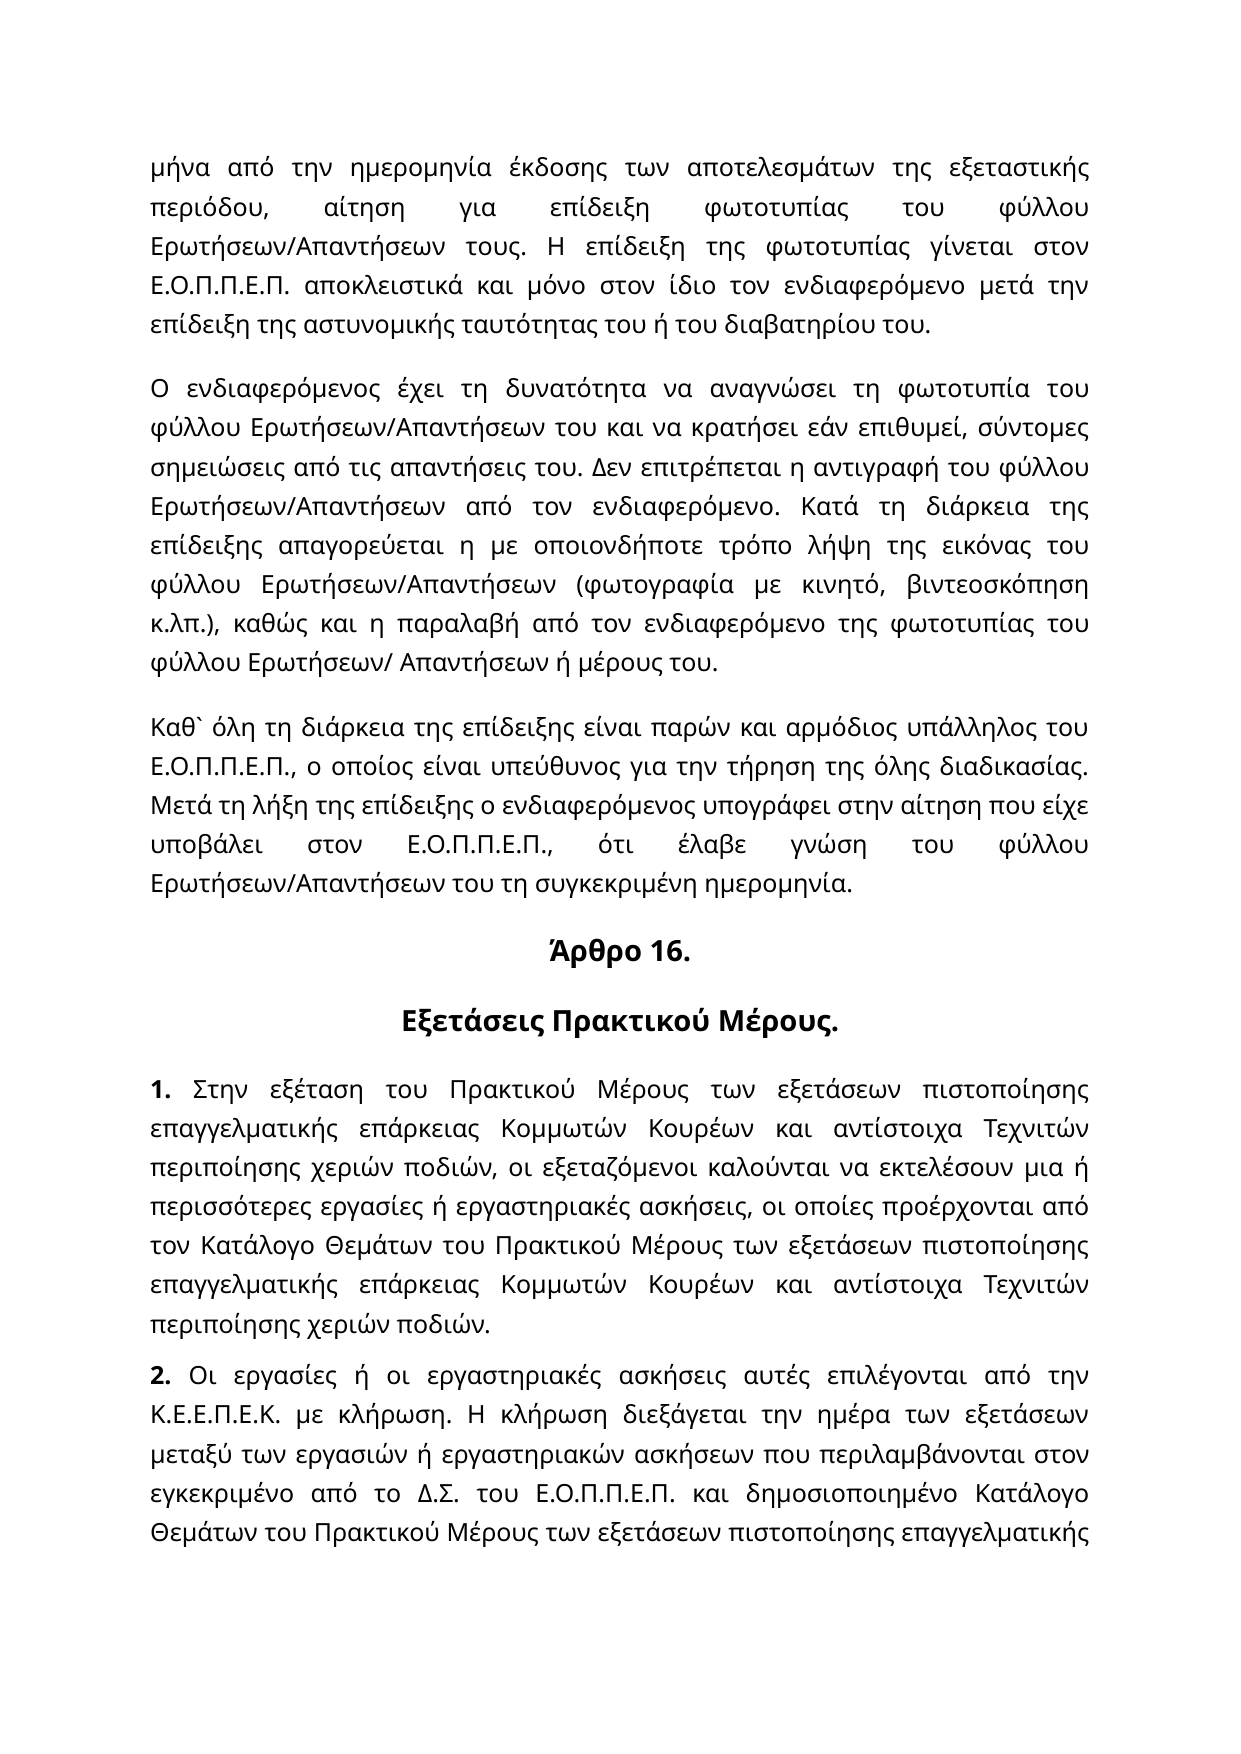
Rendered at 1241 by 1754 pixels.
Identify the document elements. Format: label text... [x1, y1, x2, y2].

text 1. Στην εξέταση του Πρακτικού Μέρους των εξετάσεων πιστοποίησης επαγγελματικής επάρκειας Κομμωτών Κουρέων και αντίστοιχα Τεχνιτών περιποίησης χεριών ποδιών, οι εξεταζόμενοι καλούνται να εκτελέσουν μια ή περισσότερες εργασίες ή εργαστηριακές ασκήσεις, οι οποίες προέρχονται από τον Κατάλογο Θεμάτων του Πρακτικού Μέρους των εξετάσεων πιστοποίησης επαγγελματικής επάρκειας Κομμωτών Κουρέων και αντίστοιχα Τεχνιτών περιποίησης χεριών ποδιών. [150, 1071, 1090, 1340]
text 2. Οι εργασίες ή οι εργαστηριακές ασκήσεις αυτές επιλέγονται από την Κ.Ε.Ε.Π.Ε.Κ. με κλήρωση. Η κλήρωση διεξάγεται την ημέρα των εξετάσεων μεταξύ των εργασιών ή εργαστηριακών ασκήσεων που περιλαμβάνονται στον εγκεκριμένο από το Δ.Σ. του Ε.Ο.Π.Π.Ε.Π. και δημοσιοποιημένο Κατάλογο Θεμάτων του Πρακτικού Μέρους των εξετάσεων πιστοποίησης επαγγελματικής [150, 1358, 1090, 1549]
subtitle Άρθρο 16. [150, 930, 1090, 970]
text Ο ενδιαφερόμενος έχει τη δυνατότητα να αναγνώσει τη φωτοτυπία του φύλλου Ερωτήσεων/Απαντήσεων του και να κρατήσει εάν επιθυμεί, σύντομες σημειώσεις από τις απαντήσεις του. Δεν επιτρέπεται η αντιγραφή του φύλλου Ερωτήσεων/Απαντήσεων από τον ενδιαφερόμενο. Κατά τη διάρκεια της επίδειξης απαγορεύεται η με οποιονδήποτε τρόπο λήψη της εικόνας του φύλλου Ερωτήσεων/Απαντήσεων (φωτογραφία με κινητό, βιντεοσκόπηση κ.λπ.), καθώς και η παραλαβή από τον ενδιαφερόμενο της φωτοτυπίας του φύλλου Ερωτήσεων/ Απαντήσεων ή μέρους του. [150, 371, 1090, 679]
text Καθ` όλη τη διάρκεια της επίδειξης είναι παρών και αρμόδιος υπάλληλος του Ε.Ο.Π.Π.Ε.Π., ο οποίος είναι υπεύθυνος για την τήρηση της όλης διαδικασίας. Μετά τη λήξη της επίδειξης ο ενδιαφερόμενος υπογράφει στην αίτηση που είχε υποβάλει στον Ε.Ο.Π.Π.Ε.Π., ότι έλαβε γνώση του φύλλου Ερωτήσεων/Απαντήσεων του τη συγκεκριμένη ημερομηνία. [150, 709, 1090, 900]
text μήνα από την ημερομηνία έκδοσης των αποτελεσμάτων της εξεταστικής περιόδου, αίτηση για επίδειξη φωτοτυπίας του φύλλου Ερωτήσεων/Απαντήσεων τους. Η επίδειξη της φωτοτυπίας γίνεται στον Ε.Ο.Π.Π.Ε.Π. αποκλειστικά και μόνο στον ίδιο τον ενδιαφερόμενο μετά την επίδειξη της αστυνομικής ταυτότητας του ή του διαβατηρίου του. [150, 150, 1090, 341]
subtitle Εξετάσεις Πρακτικού Μέρους. [150, 1001, 1090, 1040]
